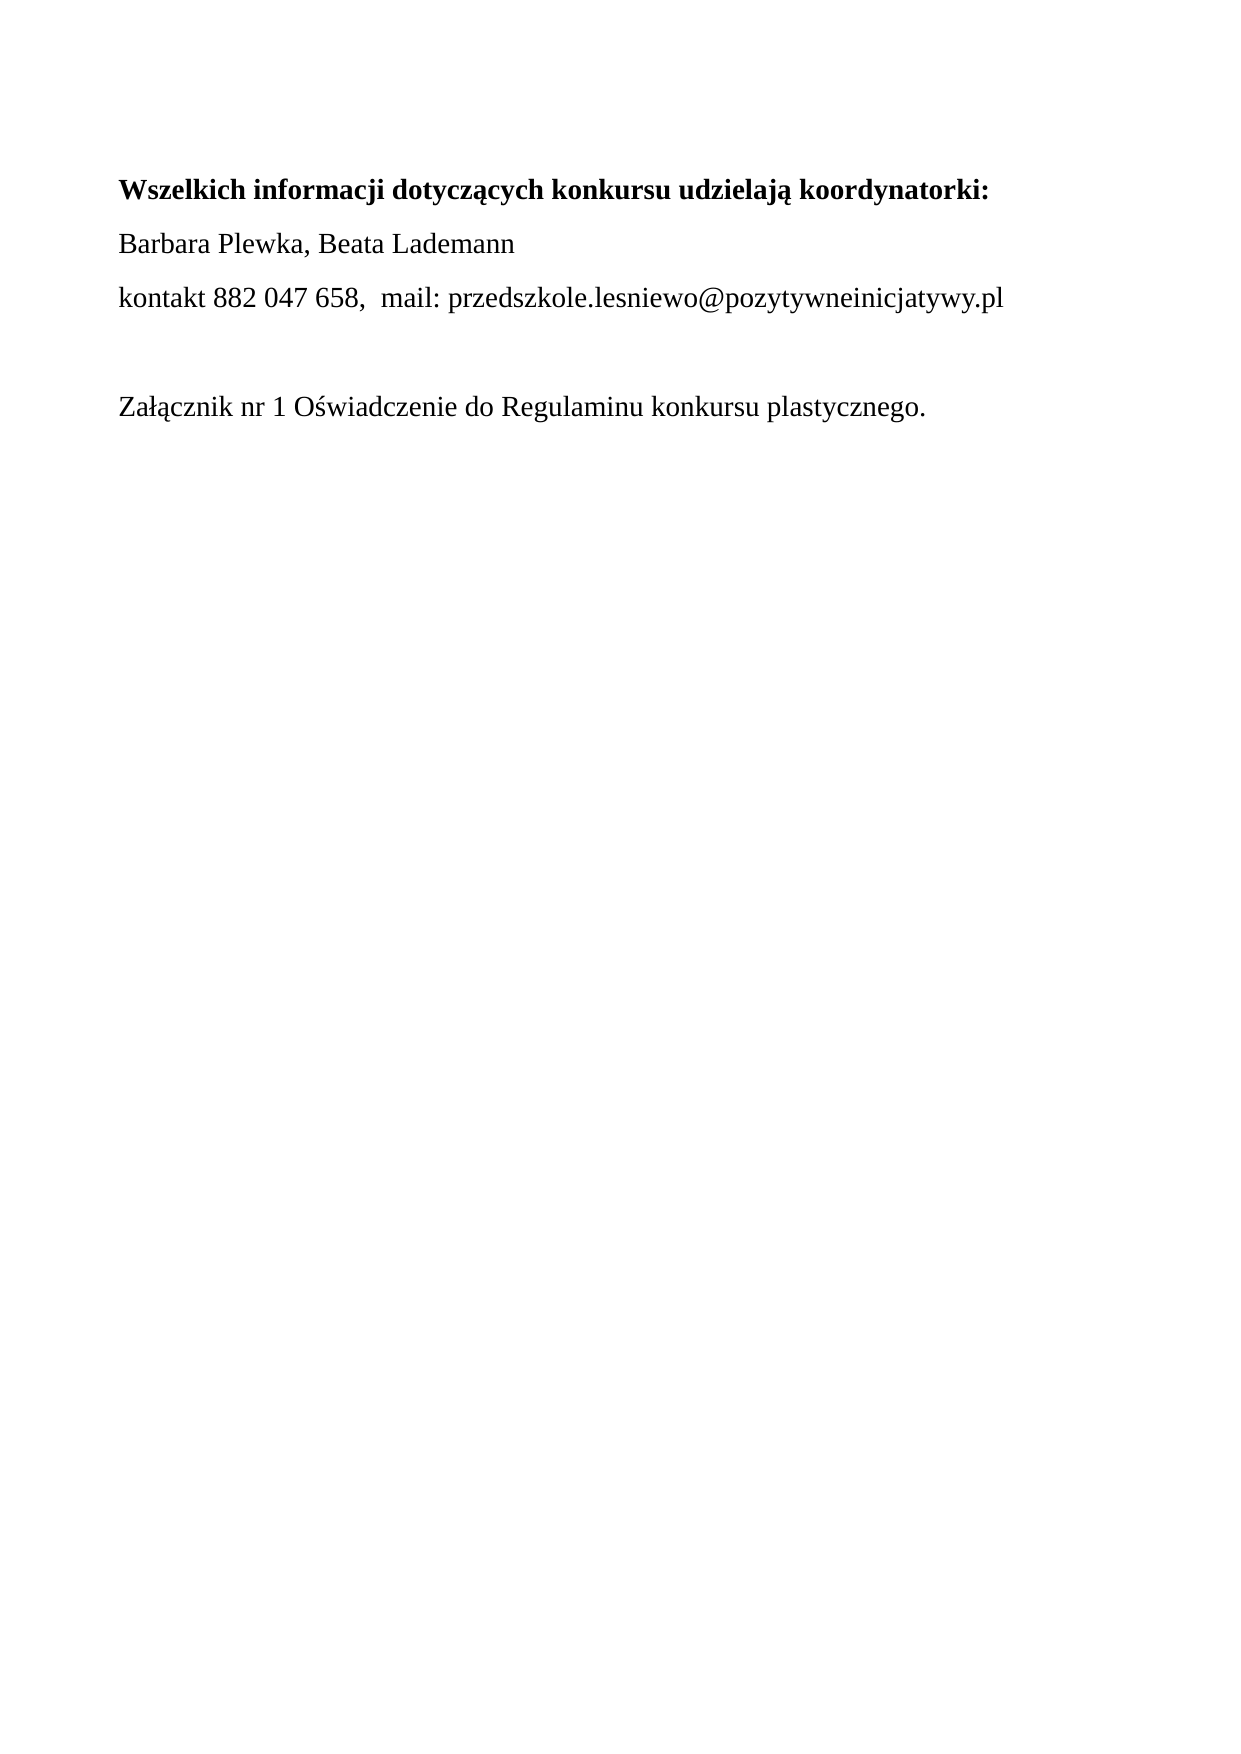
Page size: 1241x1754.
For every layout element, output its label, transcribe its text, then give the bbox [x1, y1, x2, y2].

text Załącznik nr 1 Oświadczenie do Regulaminu konkursu plastycznego. [118, 389, 1122, 422]
text Wszelkich informacji dotyczących konkursu udzielają koordynatorki: [118, 172, 1122, 206]
text kontakt 882 047 658, mail: przedszkole.lesniewo@pozytywneinicjatywy.pl [118, 281, 1122, 314]
text Barbara Plewka, Beata Lademann [118, 226, 1122, 260]
